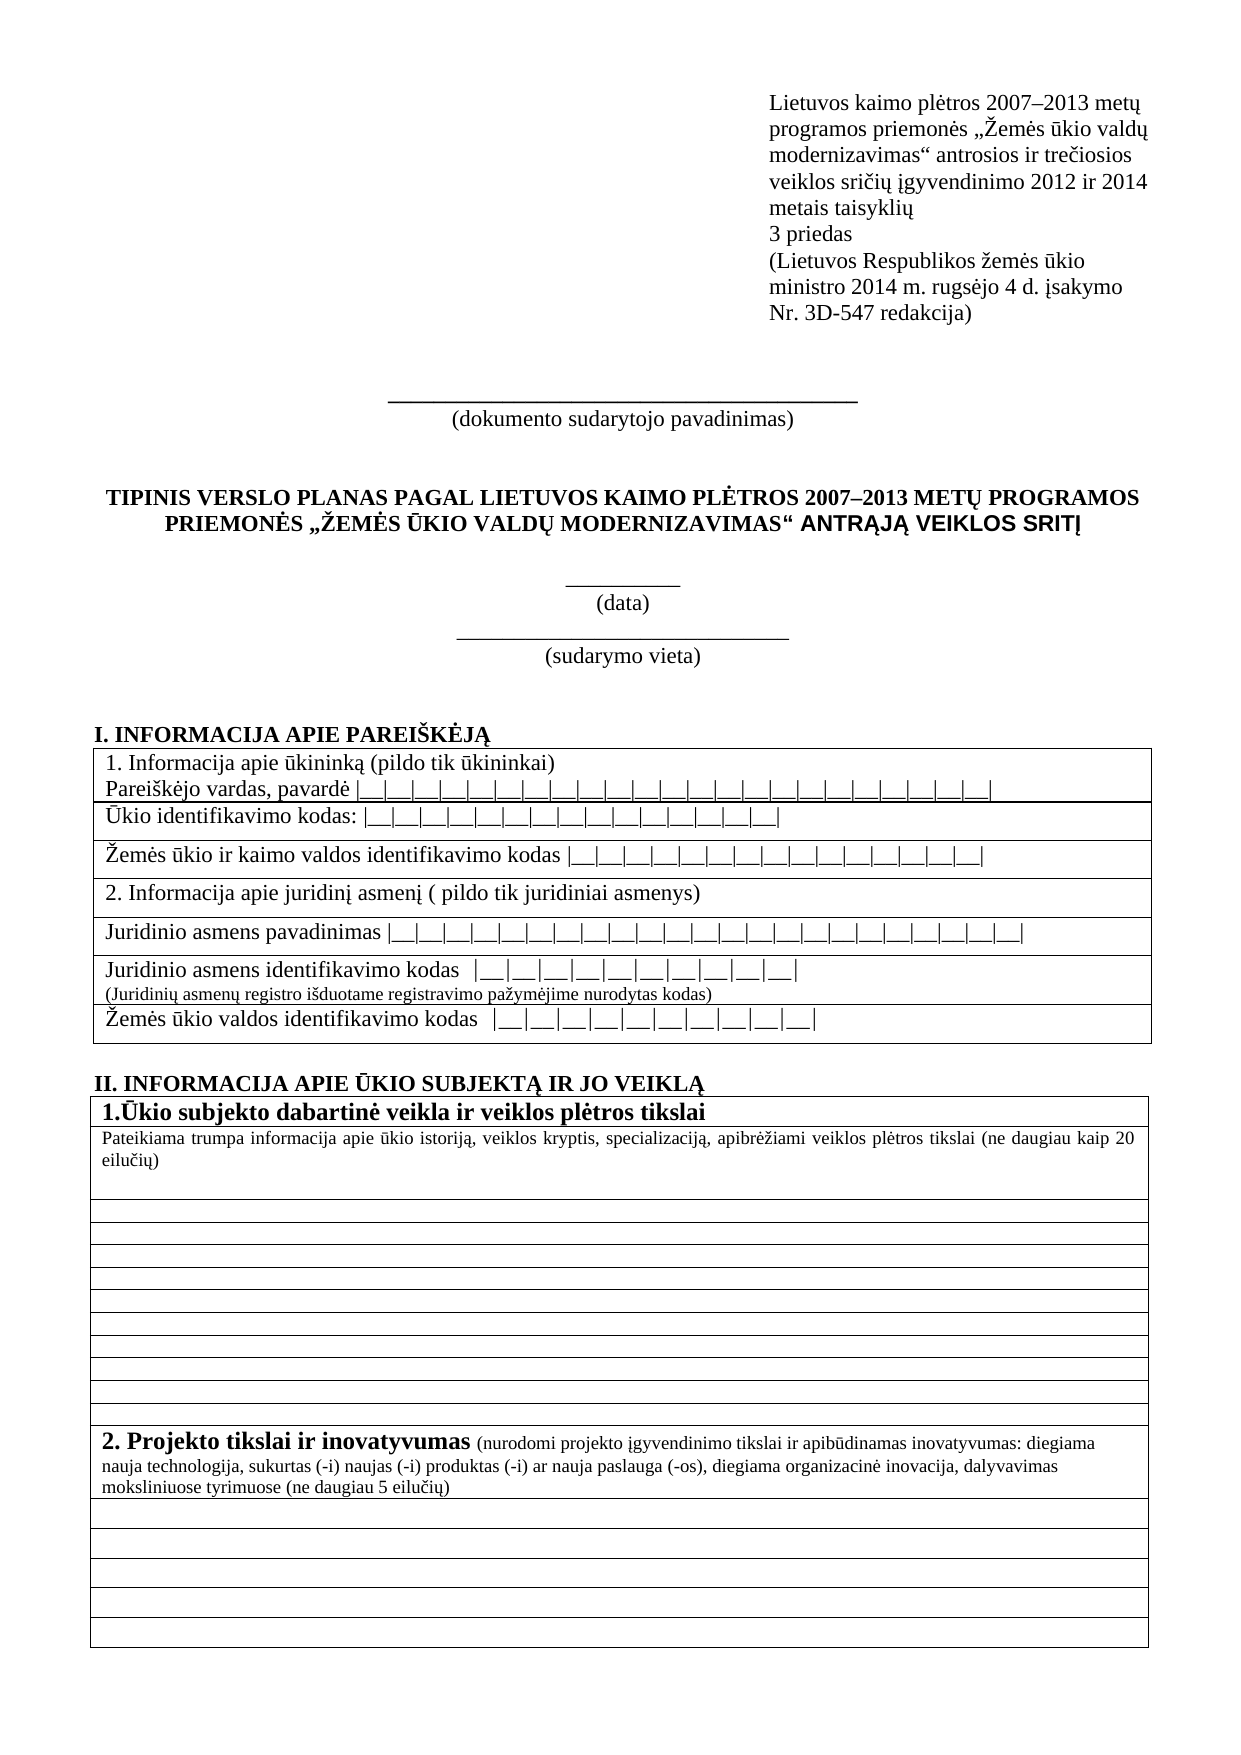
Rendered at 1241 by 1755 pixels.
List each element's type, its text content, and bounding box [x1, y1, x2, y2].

table_cell [91, 1499, 1148, 1528]
text (dokumento sudarytojo pavadinimas) [94, 405, 1152, 431]
table_cell Žemės ūkio ir kaimo valdos identifikavimo kodas |__|__|__|__|__|__|__|__|__|__|__|__|__|__|__| [94, 841, 1151, 878]
text _________________________________________ [94, 378, 1152, 405]
text (Lietuvos Respublikos žemės ūkio ministro 2014 m. rugsėjo 4 d. įsakymo Nr. 3D-547 redakcija) [769, 247, 1152, 326]
table_cell [91, 1223, 1148, 1244]
table_header 1. Informacija apie ūkininką (pildo tik ūkininkai) Pareiškėjo vardas, pavardė |__|__|__|__|__|__|__|__|__|__|__|__|__|__|__|__|__|__|__|__|__|__|__| [94, 749, 1151, 801]
text _____________________________ [94, 616, 1152, 642]
text (data) [94, 589, 1152, 616]
table_cell Juridinio asmens identifikavimo kodas __________ (Juridinių asmenų registro išduotame registravimo pažymėjime nurodytas kodas) [94, 956, 1151, 1004]
table_cell [91, 1336, 1148, 1357]
table_cell Ūkio identifikavimo kodas: |__|__|__|__|__|__|__|__|__|__|__|__|__|__|__| [94, 803, 1151, 840]
table_cell [91, 1618, 1148, 1647]
text II. INFORMACIJA APIE ŪKIO SUBJEKTĄ IR JO VEIKLĄ [94, 1070, 1152, 1096]
table_header 1.Ūkio subjekto dabartinė veikla ir veiklos plėtros tikslai [91, 1097, 1148, 1126]
text 3 priedas [769, 220, 1152, 247]
text __________ [94, 563, 1152, 589]
table_cell [91, 1588, 1148, 1617]
table_cell [91, 1313, 1148, 1334]
table_cell [91, 1245, 1148, 1267]
table_cell [91, 1529, 1148, 1557]
table_cell Pateikiama trumpa informacija apie ūkio istoriją, veiklos kryptis, specializaciją, apibrėžiami veiklos plėtros tikslai (ne daugiau kaip 20 eilučių) [91, 1127, 1148, 1199]
table_cell [91, 1200, 1148, 1222]
table_cell [91, 1358, 1148, 1380]
table_cell [91, 1268, 1148, 1289]
table_cell [91, 1381, 1148, 1402]
table_cell 2. Informacija apie juridinį asmenį ( pildo tik juridiniai asmenys) [94, 879, 1151, 917]
text Lietuvos kaimo plėtros 2007–2013 metų programos priemonės „Žemės ūkio valdų modernizavimas“ antrosios ir trečiosios veiklos sričių įgyvendinimo 2012 ir 2014 metais taisyklių [769, 89, 1152, 220]
table_cell [91, 1290, 1148, 1312]
text I. INFORMACIJA APIE PAREIŠKĖJĄ [38, 721, 1152, 748]
table_cell [91, 1404, 1148, 1425]
table_cell Juridinio asmens pavadinimas |__|__|__|__|__|__|__|__|__|__|__|__|__|__|__|__|__|__|__|__|__|__|__| [94, 918, 1151, 955]
text Tipinis verslo planas pagal LIETUVOS Kaimo plėtros 2007–2013 metų PROGRAMOS priemonĖS „ŽEMĖS ŪKIO VALDŲ MODERNIZAVIMAS“ ANTRĄJĄ VEIKLOS SRITĮ [94, 484, 1152, 537]
text (sudarymo vieta) [94, 642, 1152, 668]
table_cell 2. Projekto tikslai ir inovatyvumas (nurodomi projekto įgyvendinimo tikslai ir apibūdinamas inovatyvumas: diegiama nauja technologija, sukurtas (-i) naujas (-i) produktas (-i) ar nauja paslauga (-os), diegiama organizacinė inovacija, dalyvavimas moksliniuose tyrimuose (ne daugiau 5 eilučių) [91, 1426, 1148, 1498]
table_cell Žemės ūkio valdos identifikavimo kodas __________ [94, 1005, 1151, 1042]
table_cell [91, 1559, 1148, 1587]
